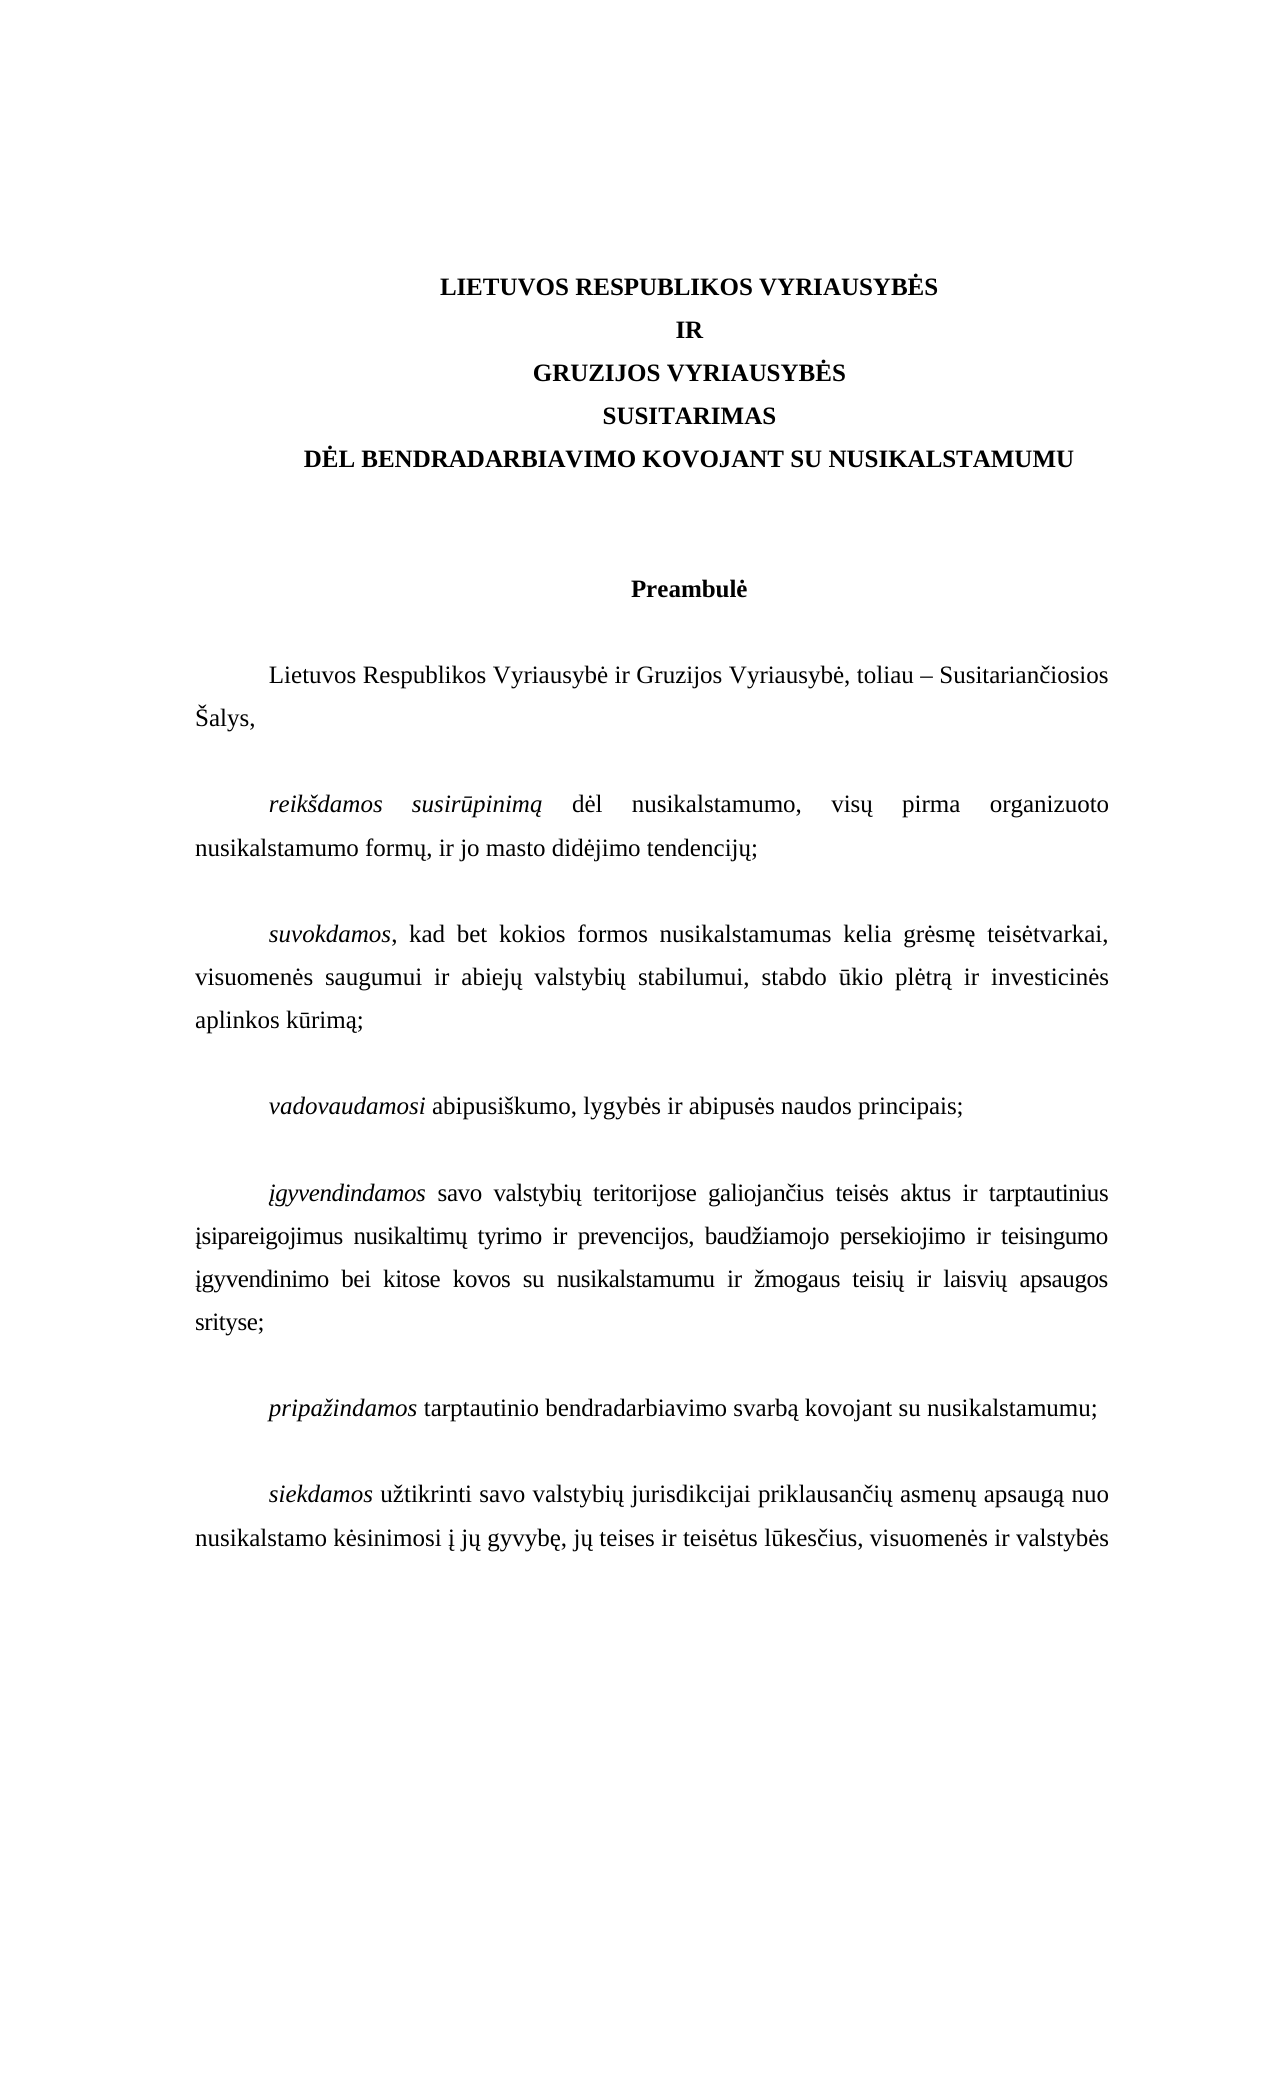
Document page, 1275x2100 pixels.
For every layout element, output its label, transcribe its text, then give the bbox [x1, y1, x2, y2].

text įgyvendindamos savo valstybių teritorijose galiojančius teisės aktus ir tarptautinius įsipareigojimus nusikaltimų tyrimo ir prevencijos, baudžiamojo persekiojimo ir teisingumo įgyvendinimo bei kitose kovos su nusikalstamumu ir žmogaus teisių ir laisvių apsaugos srityse; [195, 1178, 1109, 1336]
text GRUZIJOS VYRIAUSYBĖS [195, 358, 1109, 387]
text IR [195, 315, 1109, 344]
text SUSITARIMAS [195, 401, 1109, 430]
text Lietuvos Respublikos Vyriausybė ir Gruzijos Vyriausybė, toliau – Susitariančiosios Šalys, [195, 660, 1109, 732]
text vadovaudamosi abipusiškumo, lygybės ir abipusės naudos principais; [195, 1091, 1109, 1120]
text DĖL BENDRADARBIAVIMO KOVOJANT SU NUSIKALSTAMUMU [195, 444, 1109, 473]
text Preambulė [195, 574, 1109, 603]
text reikšdamos susirūpinimą dėl nusikalstamumo, visų pirma organizuoto nusikalstamumo formų, ir jo masto didėjimo tendencijų; [195, 789, 1109, 861]
text suvokdamos, kad bet kokios formos nusikalstamumas kelia grėsmę teisėtvarkai, visuomenės saugumui ir abiejų valstybių stabilumui, stabdo ūkio plėtrą ir investicinės aplinkos kūrimą; [195, 919, 1109, 1034]
text LIETUVOS RESPUBLIKOS VYRIAUSYBĖS [195, 272, 1109, 301]
text pripažindamos tarptautinio bendradarbiavimo svarbą kovojant su nusikalstamumu; [195, 1393, 1109, 1422]
text siekdamos užtikrinti savo valstybių jurisdikcijai priklausančių asmenų apsaugą nuo nusikalstamo kėsinimosi į jų gyvybę, jų teises ir teisėtus lūkesčius, visuomenės ir valstybės [195, 1479, 1109, 1551]
